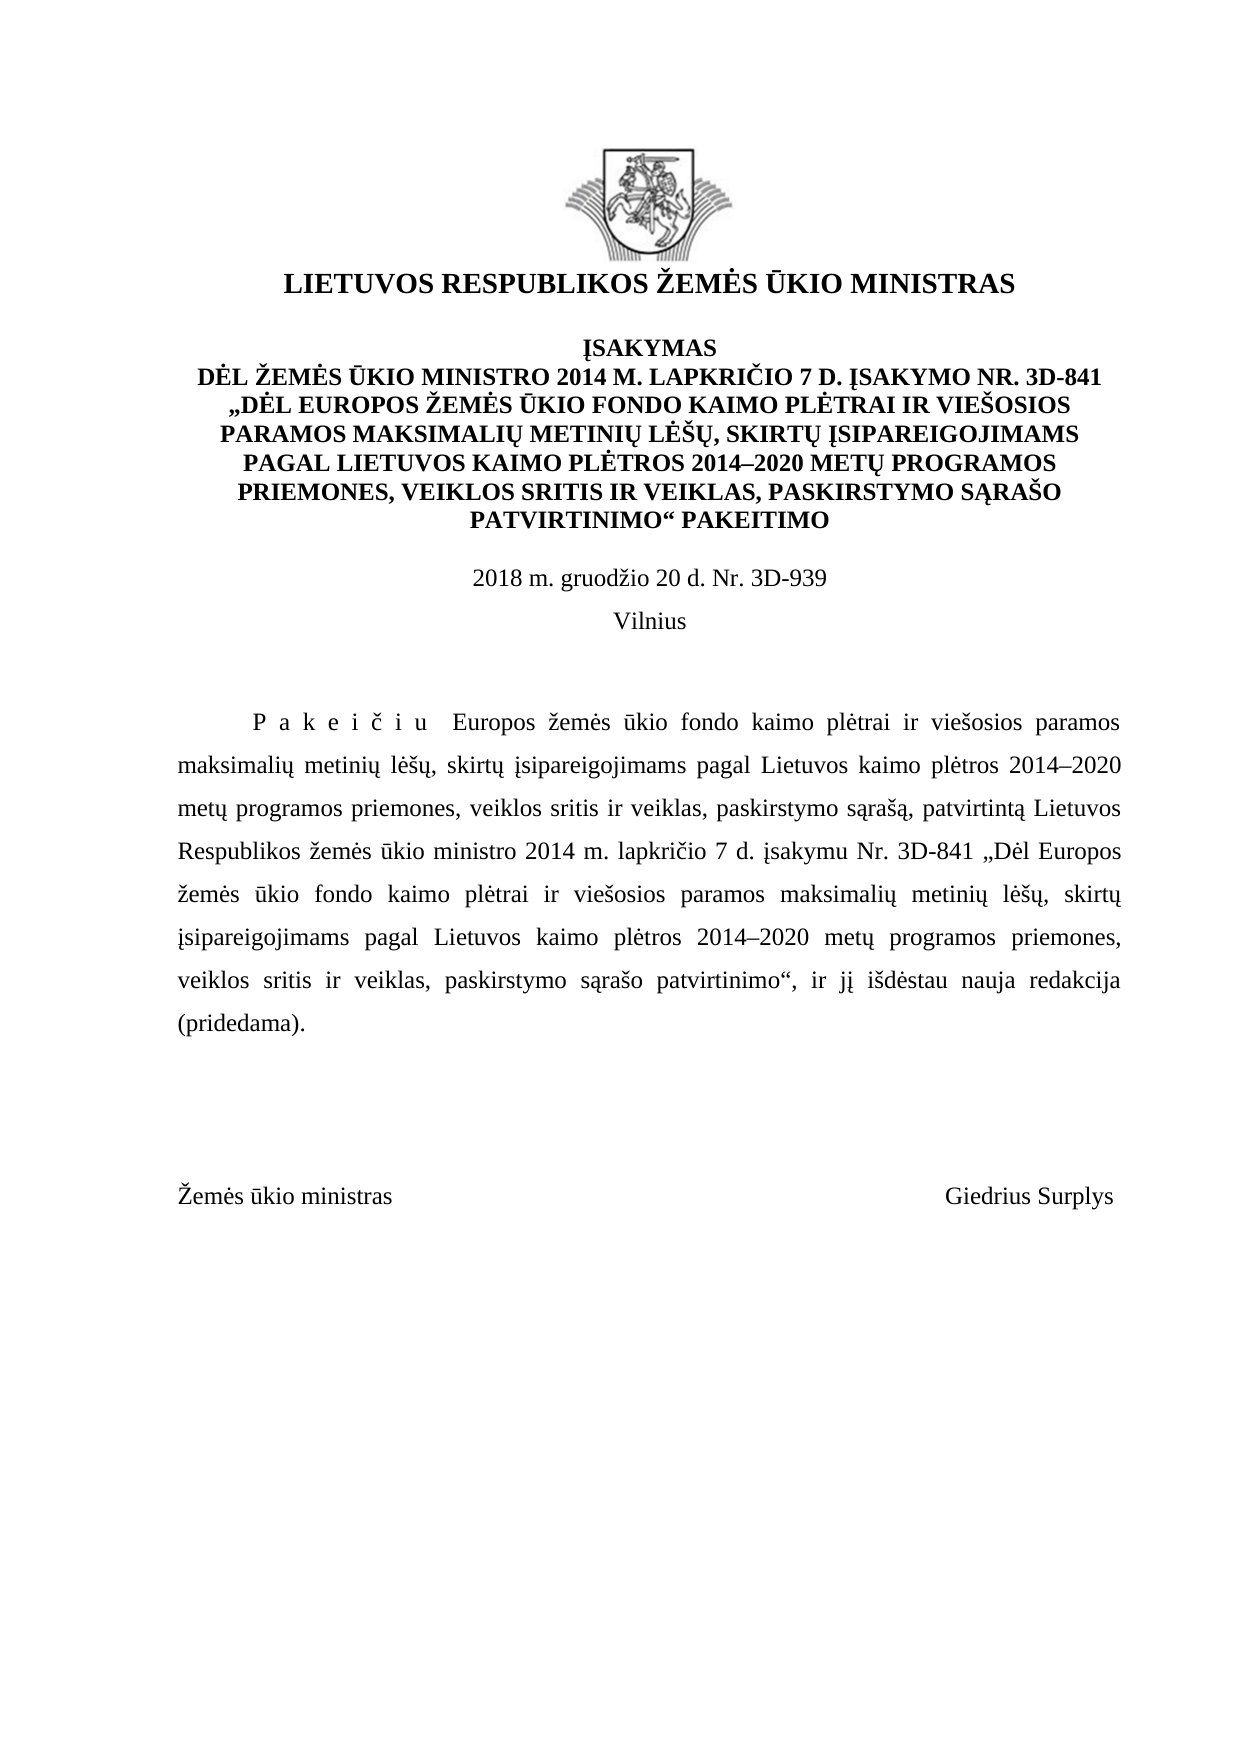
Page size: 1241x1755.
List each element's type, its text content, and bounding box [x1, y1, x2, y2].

text DĖL ŽEMĖS ŪKIO MINISTRO 2014 M. LAPKRIČIO 7 D. ĮSAKYMO NR. 3D-841 „DĖL EUROPOS ŽEMĖS ŪKIO FONDO KAIMO PLĖTRAI IR VIEŠOSIOS PARAMOS MAKSIMALIŲ METINIŲ LĖŠŲ, SKIRTŲ ĮSIPAREIGOJIMAMS PAGAL LIETUVOS KAIMO PLĖTROS 2014–2020 METŲ PROGRAMOS PRIEMONES, VEIKLOS SRITIS IR VEIKLAS, PASKIRSTYMO SĄRAŠO PATVIRTINIMO“ PAKEITIMO [177, 362, 1122, 534]
text P a k e i č i u Europos žemės ūkio fondo kaimo plėtrai ir viešosios paramos maksimalių metinių lėšų, skirtų įsipareigojimams pagal Lietuvos kaimo plėtros 2014–2020 metų programos priemones, veiklos sritis ir veiklas, paskirstymo sąrašą, patvirtintą Lietuvos Respublikos žemės ūkio ministro 2014 m. lapkričio 7 d. įsakymu Nr. 3D-841 „Dėl Europos žemės ūkio fondo kaimo plėtrai ir viešosios paramos maksimalių metinių lėšų, skirtų įsipareigojimams pagal Lietuvos kaimo plėtros 2014–2020 metų programos priemones, veiklos sritis ir veiklas, paskirstymo sąrašo patvirtinimo“, ir jį išdėstau nauja redakcija (pridedama). [177, 707, 1122, 1037]
text LIETUVOS RESPUBLIKOS ŽEMĖS ŪKIO MINISTRAS [177, 266, 1122, 299]
text 2018 m. gruodžio 20 d. Nr. 3D-939 [177, 563, 1122, 592]
text ĮSAKYMAS [177, 333, 1122, 362]
text Vilnius [177, 606, 1122, 635]
text Žemės ūkio ministras Giedrius Surplys [177, 1181, 1122, 1210]
